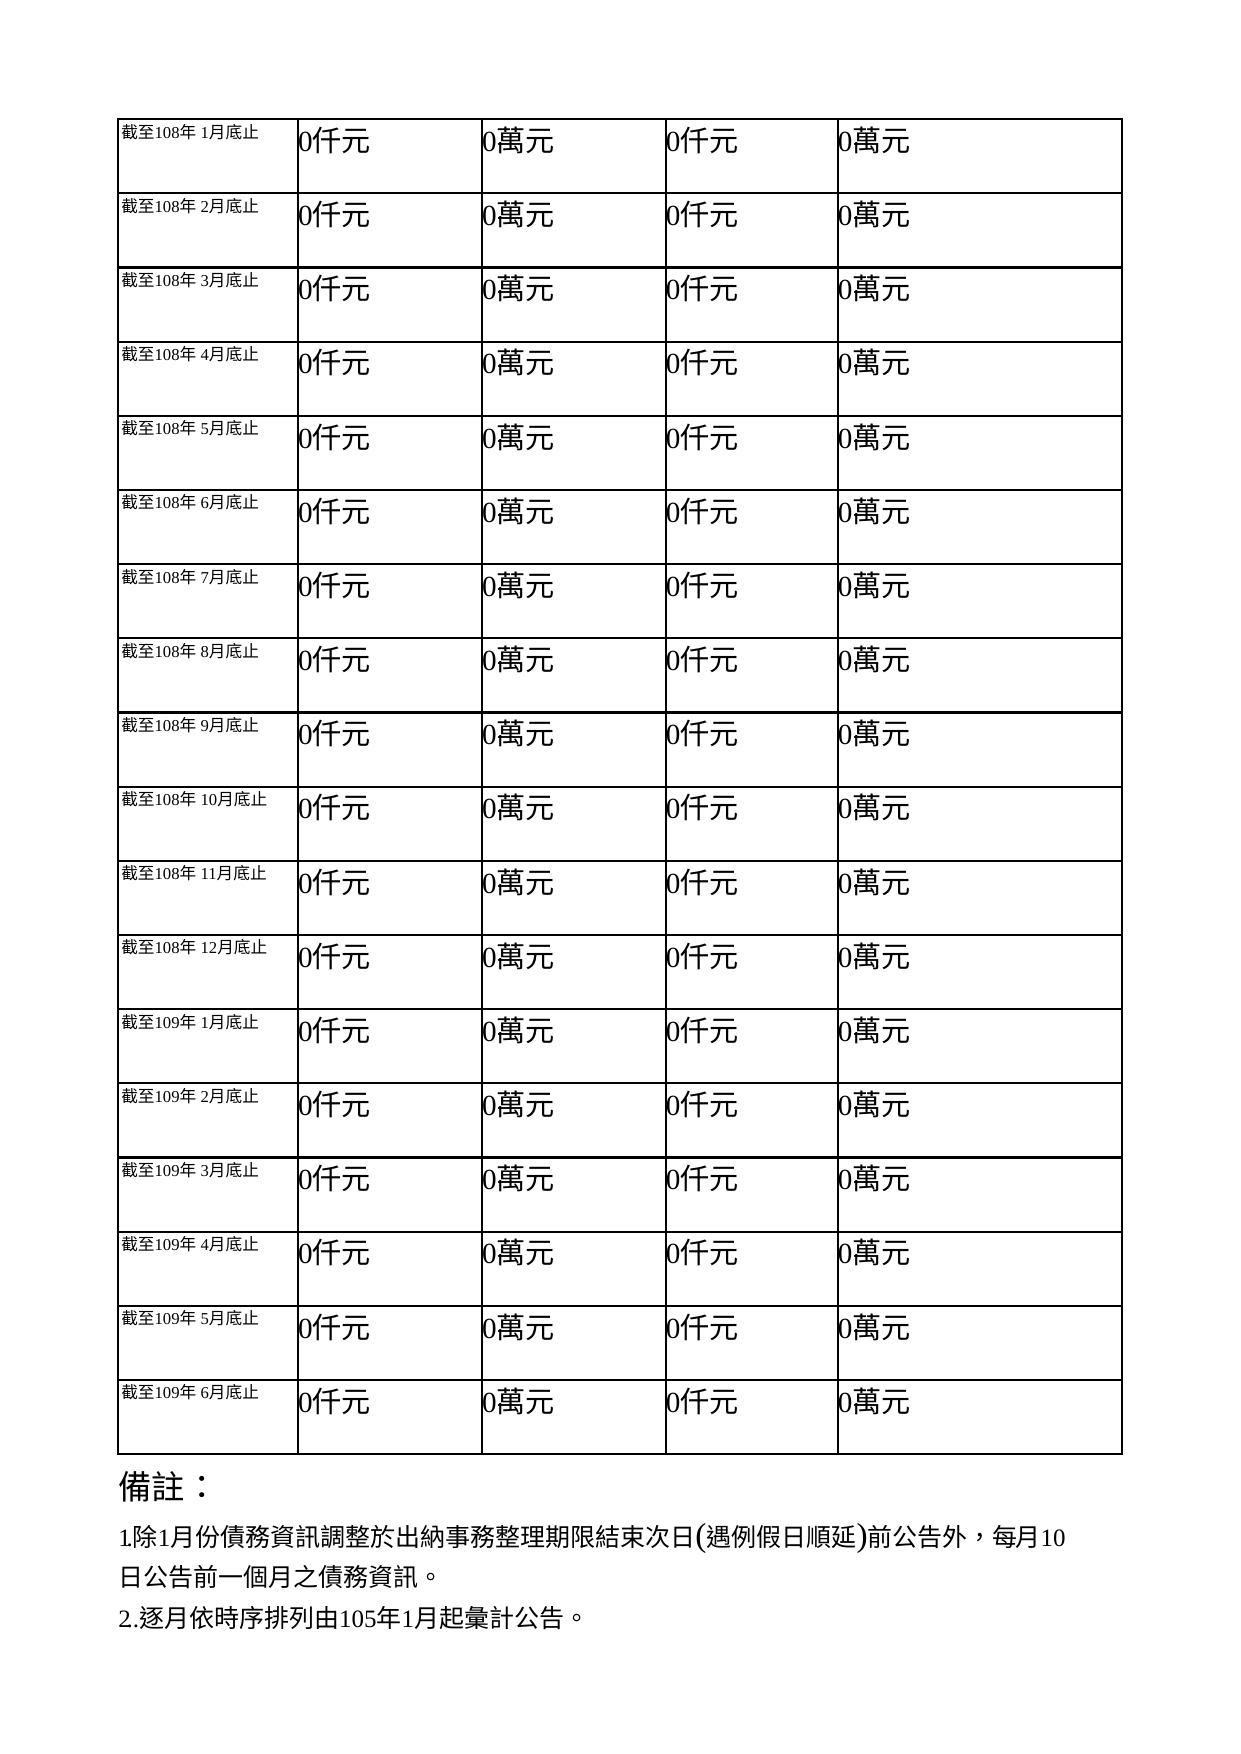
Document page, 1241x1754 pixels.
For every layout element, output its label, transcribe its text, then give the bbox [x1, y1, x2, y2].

table_cell 0萬元 [483, 862, 665, 934]
table_cell 0仟元 [667, 1233, 837, 1305]
table_cell 0仟元 [667, 862, 837, 934]
table_cell 0仟元 [667, 194, 837, 266]
table_cell 0仟元 [667, 343, 837, 415]
table_cell 0萬元 [483, 417, 665, 489]
table_cell 0仟元 [299, 862, 481, 934]
table_cell 0萬元 [483, 936, 665, 1008]
table_cell 0仟元 [299, 788, 481, 860]
table_cell 0仟元 [299, 269, 481, 341]
table_cell 0仟元 [299, 639, 481, 711]
table_cell 0萬元 [483, 343, 665, 415]
table_cell 截至109年 4月底止 [119, 1233, 297, 1305]
table_cell 0萬元 [839, 788, 1121, 860]
table_cell 0仟元 [667, 1307, 837, 1379]
table_cell 0萬元 [839, 120, 1121, 192]
table_cell 0萬元 [483, 714, 665, 786]
table_cell 0萬元 [483, 1307, 665, 1379]
table_cell 0仟元 [667, 565, 837, 637]
table_cell 0仟元 [299, 343, 481, 415]
text 2..逐月依時序排列由105年1月起彙計公告。 [118, 1600, 1122, 1634]
table_cell 截至108年 2月底止 [119, 194, 297, 266]
table_cell 0萬元 [839, 565, 1121, 637]
table_cell 0仟元 [299, 565, 481, 637]
table_cell 0萬元 [839, 194, 1121, 266]
table_cell 0仟元 [667, 417, 837, 489]
table_cell 截至109年 1月底止 [119, 1010, 297, 1082]
table_cell 0萬元 [839, 1159, 1121, 1231]
table_cell 0萬元 [483, 565, 665, 637]
table_cell 0仟元 [299, 417, 481, 489]
table_cell 截至108年 12月底止 [119, 936, 297, 1008]
text 1.除1月份債務資訊調整於出納事務整理期限結束次日(遇例假日順延)前公告外，每月10日公告前一個月之債務資訊。 [118, 1516, 1080, 1594]
table_cell 0仟元 [299, 194, 481, 266]
table_cell 截至109年 3月底止 [119, 1159, 297, 1231]
text 備註： [118, 1463, 1122, 1509]
table_cell 0萬元 [839, 343, 1121, 415]
table_cell 0萬元 [839, 936, 1121, 1008]
table_cell 0仟元 [667, 639, 837, 711]
table_cell 截至108年 8月底止 [119, 639, 297, 711]
table_cell 0萬元 [483, 1381, 665, 1453]
table_cell 0仟元 [667, 269, 837, 341]
table_cell 0仟元 [299, 936, 481, 1008]
table_cell 0仟元 [667, 491, 837, 563]
table_cell 截至108年 5月底止 [119, 417, 297, 489]
table_cell 0仟元 [299, 1233, 481, 1305]
table_cell 0仟元 [299, 1381, 481, 1453]
table_cell 0仟元 [667, 120, 837, 192]
table_cell 0仟元 [299, 1159, 481, 1231]
table_cell 0仟元 [667, 714, 837, 786]
table_cell 截至109年 5月底止 [119, 1307, 297, 1379]
table_cell 0萬元 [483, 120, 665, 192]
table_cell 0仟元 [667, 936, 837, 1008]
table_cell 0仟元 [667, 1159, 837, 1231]
table_cell 截至108年 4月底止 [119, 343, 297, 415]
table_cell 0仟元 [667, 1010, 837, 1082]
table_cell 0萬元 [483, 788, 665, 860]
table_cell 0萬元 [839, 1233, 1121, 1305]
table_cell 0萬元 [839, 862, 1121, 934]
table_cell 0萬元 [839, 714, 1121, 786]
table_cell 截至108年 3月底止 [119, 269, 297, 341]
table_cell 0仟元 [299, 1010, 481, 1082]
table_cell 截至108年 9月底止 [119, 714, 297, 786]
table_cell 0仟元 [667, 788, 837, 860]
table_cell 0萬元 [483, 1084, 665, 1156]
table_cell 0萬元 [839, 269, 1121, 341]
table_cell 0仟元 [667, 1084, 837, 1156]
table_cell 0萬元 [839, 1381, 1121, 1453]
table_cell 截至109年 6月底止 [119, 1381, 297, 1453]
table_cell 截至109年 2月底止 [119, 1084, 297, 1156]
table_cell 截至108年 11月底止 [119, 862, 297, 934]
table_cell 截至108年 7月底止 [119, 565, 297, 637]
table_cell 0萬元 [839, 1307, 1121, 1379]
table_cell 0仟元 [667, 1381, 837, 1453]
table_cell 0萬元 [483, 194, 665, 266]
table_cell 0仟元 [299, 1307, 481, 1379]
table_cell 截至108年 10月底止 [119, 788, 297, 860]
table_cell 0萬元 [483, 491, 665, 563]
table_cell 截至108年 1月底止 [119, 120, 297, 192]
table_cell 0萬元 [839, 417, 1121, 489]
table_cell 0萬元 [483, 1159, 665, 1231]
table_cell 0仟元 [299, 1084, 481, 1156]
table_cell 0仟元 [299, 714, 481, 786]
table_cell 0仟元 [299, 120, 481, 192]
table_cell 截至108年 6月底止 [119, 491, 297, 563]
table_cell 0萬元 [839, 491, 1121, 563]
table_cell 0仟元 [299, 491, 481, 563]
table_cell 0萬元 [483, 1010, 665, 1082]
table_cell 0萬元 [483, 269, 665, 341]
table_cell 0萬元 [483, 1233, 665, 1305]
table_cell 0萬元 [839, 1084, 1121, 1156]
table_cell 0萬元 [839, 1010, 1121, 1082]
table_cell 0萬元 [483, 639, 665, 711]
table_cell 0萬元 [839, 639, 1121, 711]
